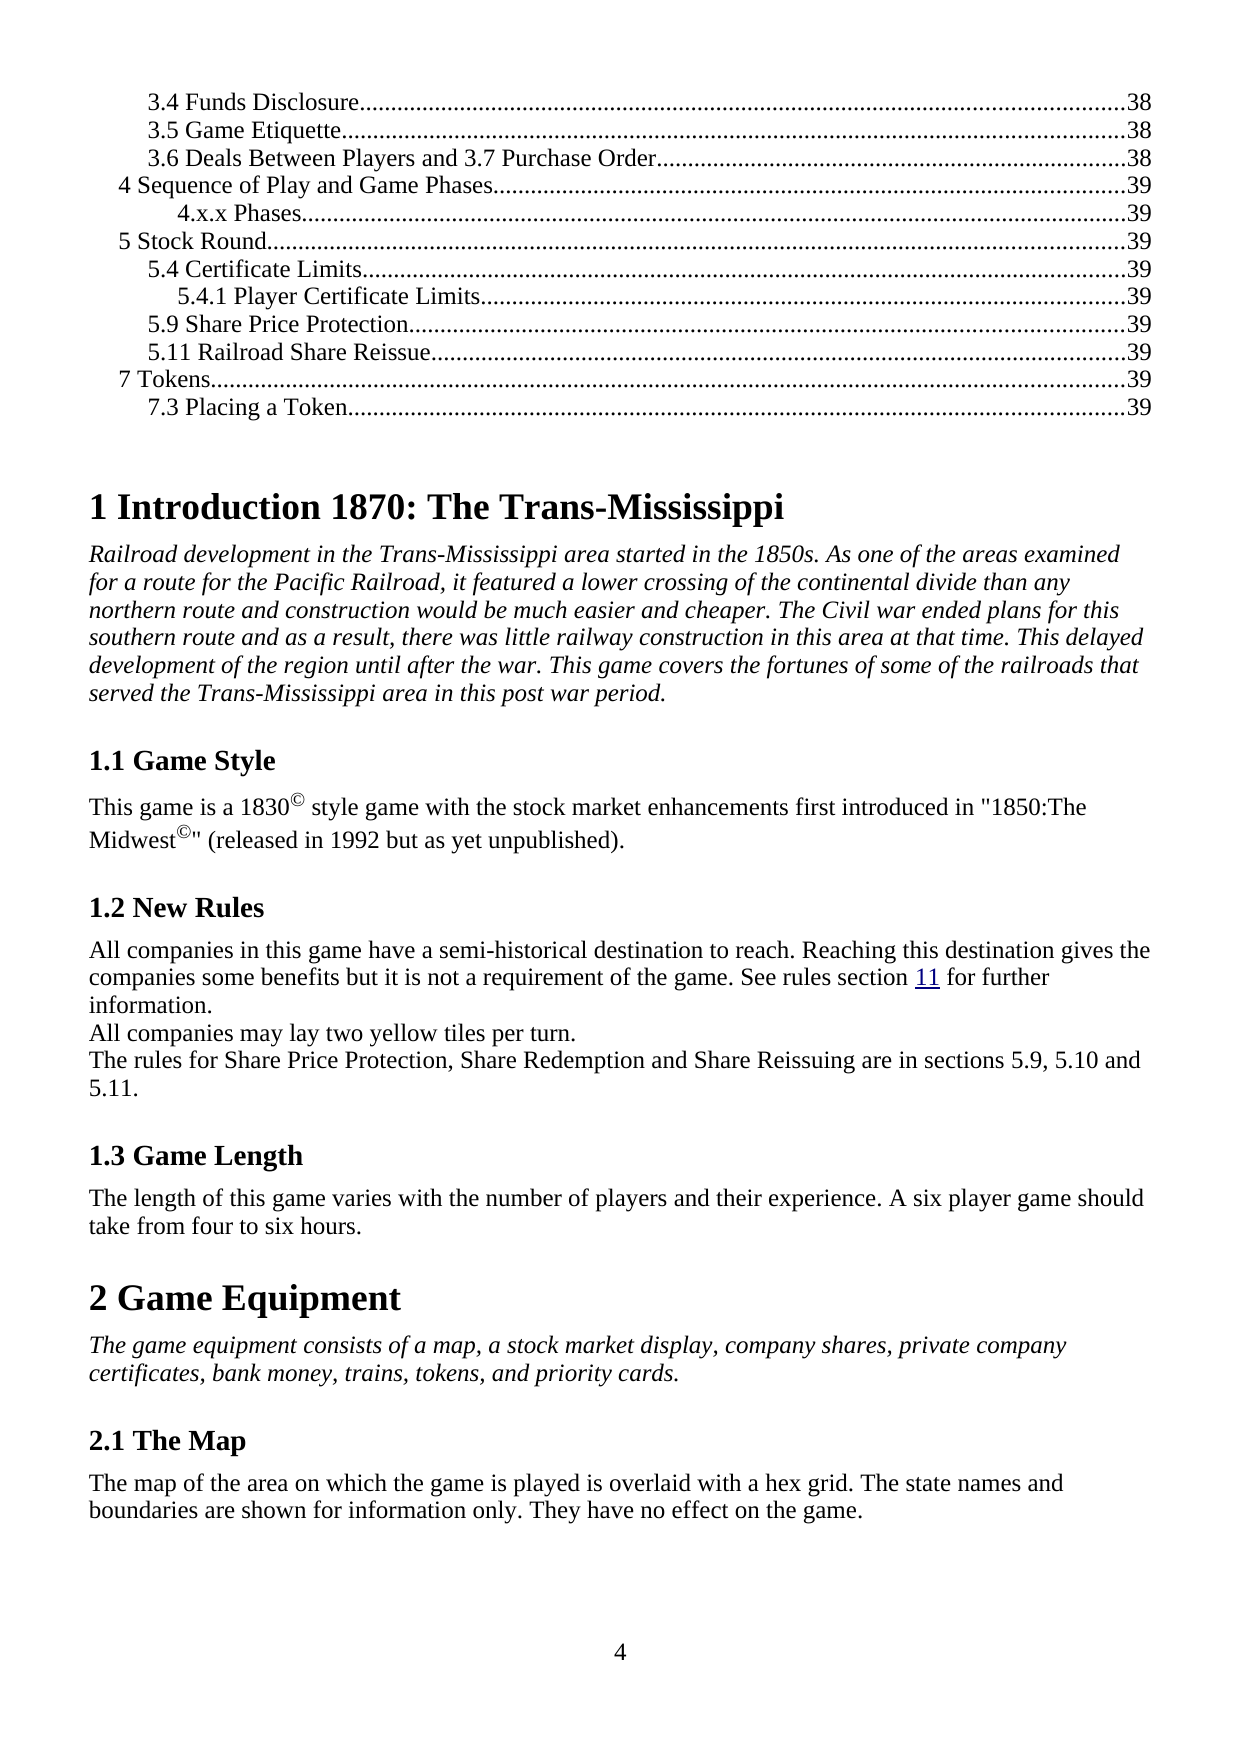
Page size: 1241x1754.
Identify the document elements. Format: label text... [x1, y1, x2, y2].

text All companies in this game have a semi-historical destination to reach. Reaching this destination gives the companies some benefits but it is not a requirement of the game. See rules section 11 for further information. All companies may lay two yellow tiles per turn. The rules for Share Price Protection, Share Redemption and Share Reissuing are in sections 5.9, 5.10 and 5.11. [88, 936, 1152, 1102]
text 4 Sequence of Play and Game Phases 39 [118, 172, 1152, 199]
subtitle 1.1 Game Style [88, 744, 1152, 776]
subtitle 2 Game Equipment [88, 1277, 1152, 1319]
subtitle 1 Introduction 1870: The Trans-Mississippi [88, 486, 1152, 528]
text 5.9 Share Price Protection 39 [147, 310, 1152, 338]
text 5 Stock Round 39 [118, 227, 1152, 255]
subtitle 1.2 New Rules [88, 891, 1152, 923]
text 3.6 Deals Between Players and 3.7 Purchase Order 38 [147, 144, 1152, 172]
text 5.4 Certificate Limits 39 [147, 255, 1152, 282]
subtitle 1.3 Game Length [88, 1139, 1152, 1172]
text The length of this game varies with the number of players and their experience. A six player game should take from four to six hours. [88, 1184, 1152, 1240]
text 3.4 Funds Disclosure 38 [147, 88, 1152, 116]
text 5.4.1 Player Certificate Limits 39 [177, 282, 1152, 310]
text Railroad development in the Trans-Mississippi area started in the 1850s. As one of the areas examined for a route for the Pacific Railroad, it featured a lower crossing of the continental divide than any northern route and construction would be much easier and cheaper. The Civil war ended plans for this southern route and as a result, there was little railway construction in this area at that time. This delayed development of the region until after the war. This game covers the fortunes of some of the railroads that served the Trans-Mississippi area in this post war period. [88, 540, 1152, 707]
text 7 Tokens 39 [118, 366, 1152, 393]
text 7.3 Placing a Token 39 [147, 393, 1152, 421]
text 4.x.x Phases 39 [177, 199, 1152, 227]
text The map of the area on which the game is played is overlaid with a hex grid. The state names and boundaries are shown for information only. They have no effect on the game. [88, 1469, 1152, 1524]
text This game is a 1830© style game with the stock market enhancements first introduced in "1850:The Midwest©" (released in 1992 but as yet unpublished). [88, 789, 1152, 853]
text 5.11 Railroad Share Reissue 39 [147, 338, 1152, 366]
text The game equipment consists of a map, a stock market display, company shares, private company certificates, bank money, trains, tokens, and priority cards. [88, 1331, 1152, 1387]
subtitle 2.1 The Map [88, 1424, 1152, 1456]
text 3.5 Game Etiquette 38 [147, 116, 1152, 144]
